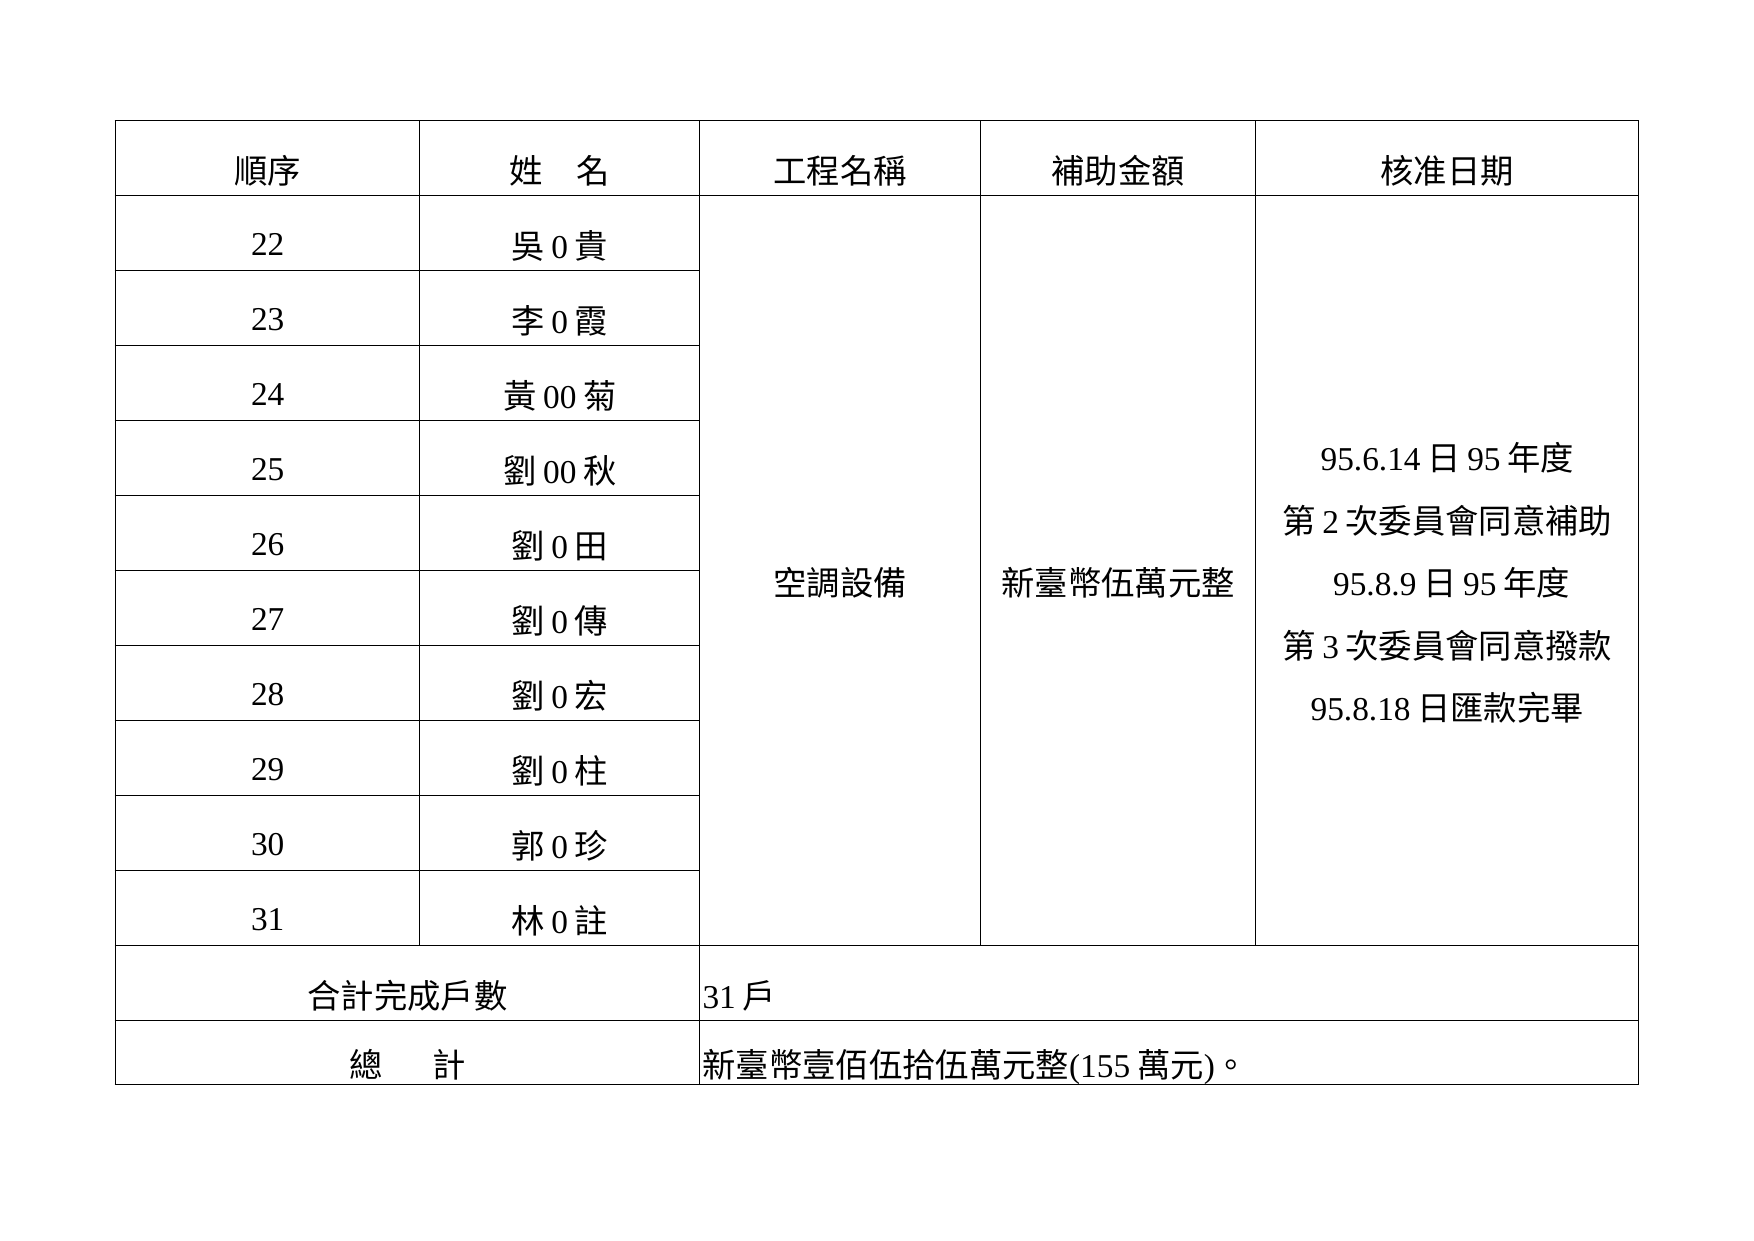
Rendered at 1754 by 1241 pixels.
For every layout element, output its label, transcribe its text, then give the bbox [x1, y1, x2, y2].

table_cell 26 [116, 496, 419, 570]
table_cell 95.6.14日95年度 第2次委員會同意補助 95.8.9日95年度 第3次委員會同意撥款 95.8.18日匯款完畢 [1256, 196, 1638, 945]
table_cell 劉00秋 [420, 421, 699, 495]
table_cell 黃00菊 [420, 346, 699, 420]
table_cell 林0註 [420, 871, 699, 945]
table_cell 23 [116, 271, 419, 345]
table_cell 郭0珍 [420, 796, 699, 870]
table_cell 27 [116, 571, 419, 645]
table_cell 22 [116, 196, 419, 270]
table_cell 31戶 [700, 946, 1638, 1020]
table_cell 劉0田 [420, 496, 699, 570]
table_header 補助金額 [981, 121, 1255, 195]
table_cell 吳0貴 [420, 196, 699, 270]
table_header 工程名稱 [700, 121, 980, 195]
table_cell 25 [116, 421, 419, 495]
table_cell 總 計 [116, 1021, 699, 1084]
table_cell 新臺幣壹佰伍拾伍萬元整(155萬元)。 [700, 1021, 1638, 1084]
table_cell 30 [116, 796, 419, 870]
table_cell 新臺幣伍萬元整 [981, 196, 1255, 945]
table_cell 24 [116, 346, 419, 420]
table_header 核准日期 [1256, 121, 1638, 195]
table_header 順序 [116, 121, 419, 195]
table_cell 劉0傳 [420, 571, 699, 645]
table_cell 李0霞 [420, 271, 699, 345]
table_cell 31 [116, 871, 419, 945]
table_cell 28 [116, 646, 419, 720]
table_cell 29 [116, 721, 419, 795]
table_cell 劉0宏 [420, 646, 699, 720]
table_cell 合計完成戶數 [116, 946, 699, 1020]
table_cell 空調設備 [700, 196, 980, 945]
table_cell 劉0柱 [420, 721, 699, 795]
table_header 姓 名 [420, 121, 699, 195]
